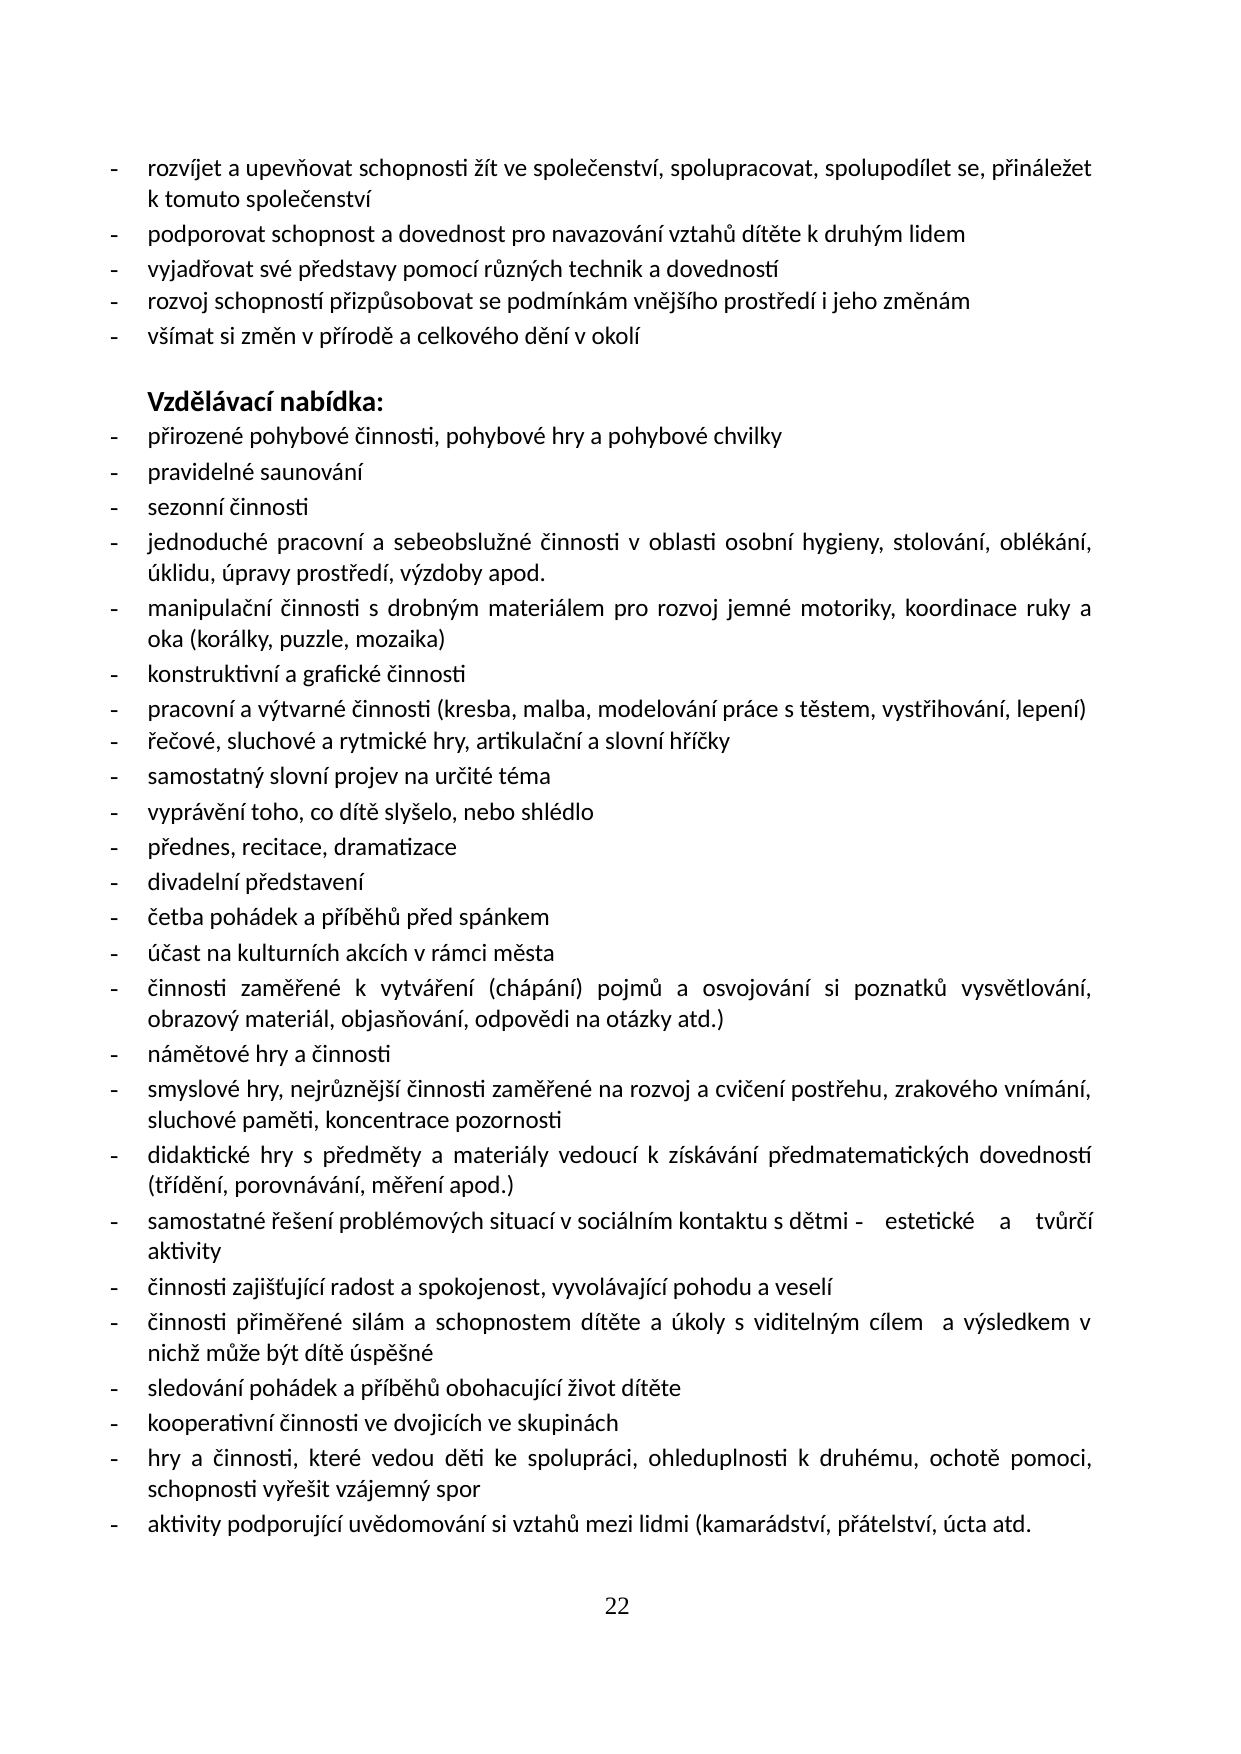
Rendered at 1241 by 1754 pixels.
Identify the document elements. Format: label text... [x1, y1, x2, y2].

list četba pohádek a příběhů před spánkem [110, 902, 1093, 932]
list pracovní a výtvarné činnosti (kresba, malba, modelování práce s těstem, vystřihování, lepení) [110, 693, 1093, 724]
list samostatný slovní projev na určité téma [110, 760, 1093, 791]
list všímat si změn v přírodě a celkového dění v okolí [110, 321, 1093, 351]
list činnosti zajišťující radost a spokojenost, vyvolávající pohodu a veselí [110, 1271, 1093, 1301]
list vyprávění toho, co dítě slyšelo, nebo shlédlo [110, 796, 1093, 826]
list samostatné řešení problémových situací v sociálním kontaktu s dětmi - estetické a tvůrčí aktivity [110, 1205, 1093, 1266]
list námětové hry a činnosti [110, 1038, 1093, 1068]
list rozvoj schopností přizpůsobovat se podmínkám vnějšího prostředí i jeho změnám [110, 285, 1093, 316]
list řečové, sluchové a rytmické hry, artikulační a slovní hříčky [110, 725, 1093, 756]
list sledování pohádek a příběhů obohacující život dítěte [110, 1372, 1093, 1402]
list pravidelné saunování [110, 456, 1093, 486]
list divadelní představení [110, 866, 1093, 897]
list činnosti zaměřené k vytváření (chápání) pojmů a osvojování si poznatků vysvětlování, obrazový materiál, objasňování, odpovědi na otázky atd.) [110, 972, 1093, 1033]
list podporovat schopnost a dovednost pro navazování vztahů dítěte k druhým lidem [110, 218, 1093, 249]
list přednes, recitace, dramatizace [110, 831, 1093, 861]
list aktivity podporující uvědomování si vztahů mezi lidmi (kamarádství, přátelství, úcta atd. [110, 1508, 1093, 1539]
text Vzdělávací nabídka: [147, 383, 1093, 418]
list sezonní činnosti [110, 491, 1093, 522]
list hry a činnosti, které vedou děti ke spolupráci, ohleduplnosti k druhému, ochotě pomoci, schopnosti vyřešit vzájemný spor [110, 1443, 1093, 1504]
list kooperativní činnosti ve dvojicích ve skupinách [110, 1407, 1093, 1438]
list jednoduché pracovní a sebeobslužné činnosti v oblasti osobní hygieny, stolování, oblékání, úklidu, úpravy prostředí, výzdoby apod. [110, 526, 1093, 587]
list přirozené pohybové činnosti, pohybové hry a pohybové chvilky [110, 421, 1093, 451]
list vyjadřovat své představy pomocí různých technik a dovedností [110, 253, 1093, 284]
list rozvíjet a upevňovat schopnosti žít ve společenství, spolupracovat, spolupodílet se, přináležet k tomuto společenství [110, 152, 1093, 213]
list didaktické hry s předměty a materiály vedoucí k získávání předmatematických dovedností (třídění, porovnávání, měření apod.) [110, 1139, 1093, 1200]
list smyslové hry, nejrůznější činnosti zaměřené na rozvoj a cvičení postřehu, zrakového vnímání, sluchové paměti, koncentrace pozornosti [110, 1073, 1093, 1134]
list činnosti přiměřené silám a schopnostem dítěte a úkoly s viditelným cílem a výsledkem v nichž může být dítě úspěšné [110, 1306, 1093, 1367]
list konstruktivní a grafické činnosti [110, 658, 1093, 689]
list účast na kulturních akcích v rámci města [110, 937, 1093, 967]
list manipulační činnosti s drobným materiálem pro rozvoj jemné motoriky, koordinace ruky a oka (korálky, puzzle, mozaika) [110, 592, 1093, 653]
